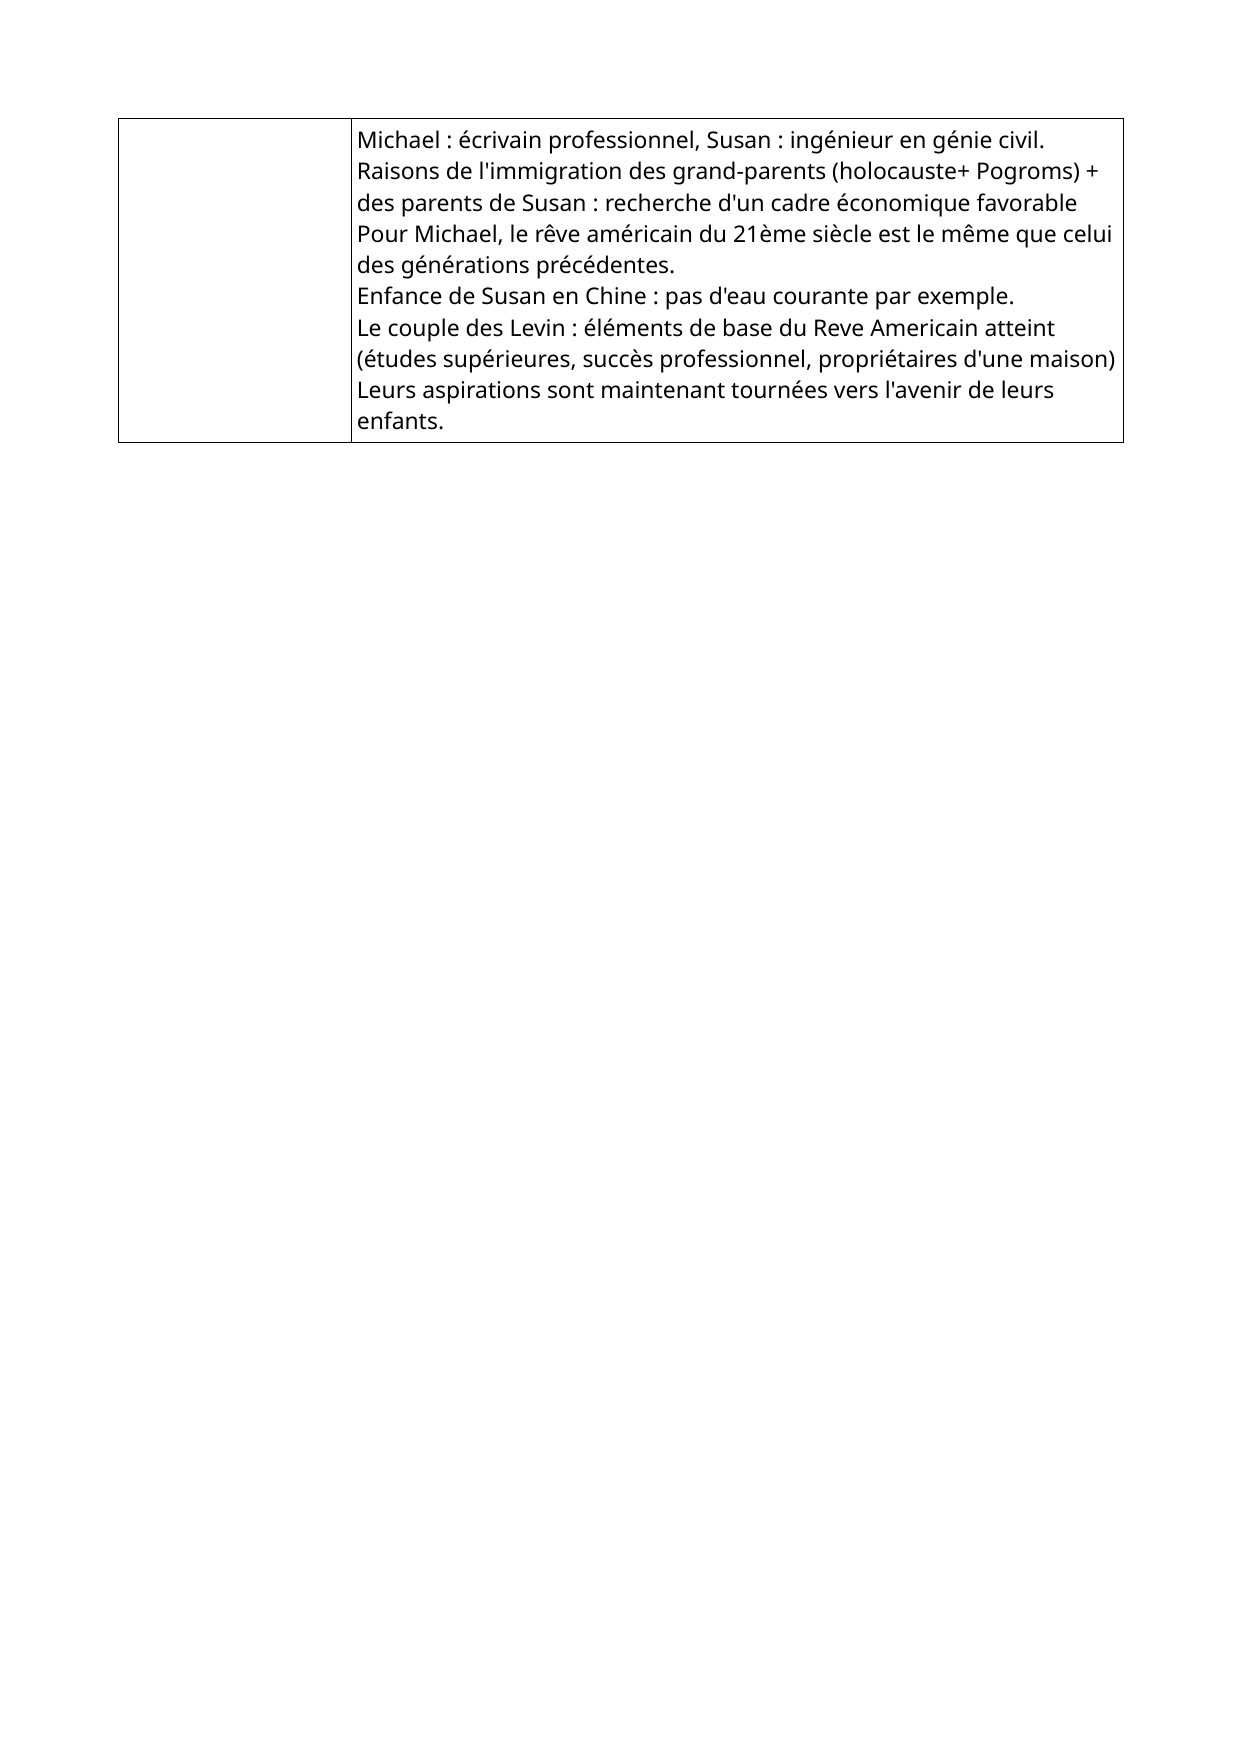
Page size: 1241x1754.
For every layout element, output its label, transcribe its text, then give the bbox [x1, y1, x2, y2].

table_cell Michael : écrivain professionnel, Susan : ingénieur en génie civil. Raisons de l'immigration des grand-parents (holocauste+ Pogroms) + des parents de Susan : recherche d'un cadre économique favorable Pour Michael, le rêve américain du 21ème siècle est le même que celui des générations précédentes. Enfance de Susan en Chine : pas d'eau courante par exemple. Le couple des Levin : éléments de base du Reve Americain atteint (études supérieures, succès professionnel, propriétaires d'une maison) Leurs aspirations sont maintenant tournées vers l'avenir de leurs enfants. [352, 119, 1123, 442]
table_cell [119, 119, 351, 442]
